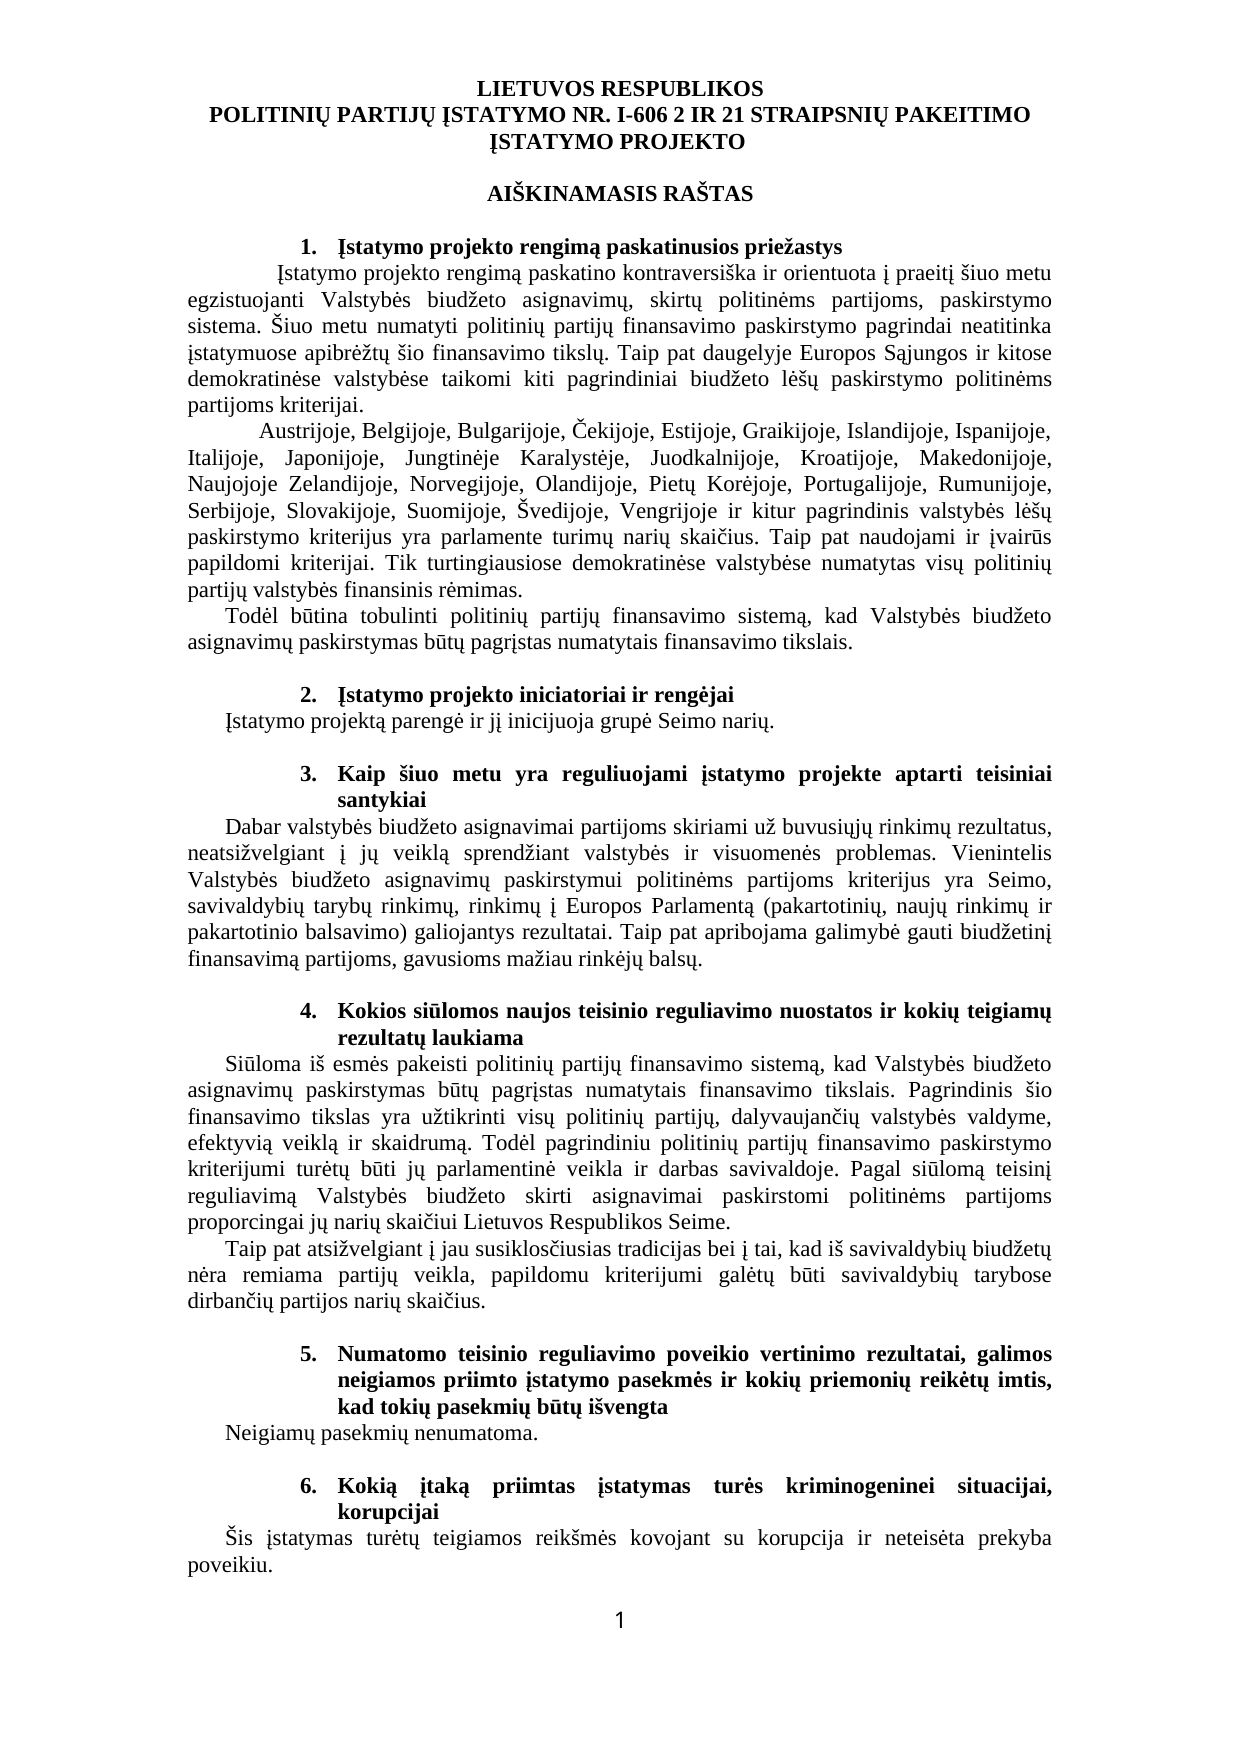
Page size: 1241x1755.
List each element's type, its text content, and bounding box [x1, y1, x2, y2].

text AIŠKINAMASIS RAŠTAS [187, 180, 1053, 207]
text Siūloma iš esmės pakeisti politinių partijų finansavimo sistemą, kad Valstybės biudžeto asignavimų paskirstymas būtų pagrįstas numatytais finansavimo tikslais. Pagrindinis šio finansavimo tikslas yra užtikrinti visų politinių partijų, dalyvaujančių valstybės valdyme, efektyvią veiklą ir skaidrumą. Todėl pagrindiniu politinių partijų finansavimo paskirstymo kriterijumi turėtų būti jų parlamentinė veikla ir darbas savivaldoje. Pagal siūlomą teisinį reguliavimą Valstybės biudžeto skirti asignavimai paskirstomi politinėms partijoms proporcingai jų narių skaičiui Lietuvos Respublikos Seime. [187, 1050, 1053, 1234]
text Neigiamų pasekmių nenumatoma. [187, 1419, 1053, 1445]
list Numatomo teisinio reguliavimo poveikio vertinimo rezultatai, galimos neigiamos priimto įstatymo pasekmės ir kokių priemonių reikėtų imtis, kad tokių pasekmių būtų išvengta [300, 1340, 1053, 1419]
text Austrijoje, Belgijoje, Bulgarijoje, Čekijoje, Estijoje, Graikijoje, Islandijoje, Ispanijoje, Italijoje, Japonijoje, Jungtinėje Karalystėje, Juodkalnijoje, Kroatijoje, Makedonijoje, Naujojoje Zelandijoje, Norvegijoje, Olandijoje, Pietų Korėjoje, Portugalijoje, Rumunijoje, Serbijoje, Slovakijoje, Suomijoje, Švedijoje, Vengrijoje ir kitur pagrindinis valstybės lėšų paskirstymo kriterijus yra parlamente turimų narių skaičius. Taip pat naudojami ir įvairūs papildomi kriterijai. Tik turtingiausiose demokratinėse valstybėse numatytas visų politinių partijų valstybės finansinis rėmimas. [187, 418, 1053, 602]
list Įstatymo projekto iniciatoriai ir rengėjai [300, 681, 1053, 707]
text Šis įstatymas turėtų teigiamos reikšmės kovojant su korupcija ir neteisėta prekyba poveikiu. [187, 1524, 1053, 1577]
text Taip pat atsižvelgiant į jau susiklosčiusias tradicijas bei į tai, kad iš savivaldybių biudžetų nėra remiama partijų veikla, papildomu kriterijumi galėtų būti savivaldybių tarybose dirbančių partijos narių skaičius. [187, 1234, 1053, 1314]
text Todėl būtina tobulinti politinių partijų finansavimo sistemą, kad Valstybės biudžeto asignavimų paskirstymas būtų pagrįstas numatytais finansavimo tikslais. [187, 602, 1053, 655]
text Įstatymo projekto rengimą paskatino kontraversiška ir orientuota į praeitį šiuo metu egzistuojanti Valstybės biudžeto asignavimų, skirtų politinėms partijoms, paskirstymo sistema. Šiuo metu numatyti politinių partijų finansavimo paskirstymo pagrindai neatitinka įstatymuose apibrėžtų šio finansavimo tikslų. Taip pat daugelyje Europos Sąjungos ir kitose demokratinėse valstybėse taikomi kiti pagrindiniai biudžeto lėšų paskirstymo politinėms partijoms kriterijai. [187, 259, 1053, 418]
list Kaip šiuo metu yra reguliuojami įstatymo projekte aptarti teisiniai santykiai [300, 760, 1053, 813]
text Įstatymo projektą parengė ir jį inicijuoja grupė Seimo narių. [187, 707, 1053, 734]
text LIETUVOS RESPUBLIKOS [187, 75, 1053, 101]
text Dabar valstybės biudžeto asignavimai partijoms skiriami už buvusiųjų rinkimų rezultatus, neatsižvelgiant į jų veiklą sprendžiant valstybės ir visuomenės problemas. Vienintelis Valstybės biudžeto asignavimų paskirstymui politinėms partijoms kriterijus yra Seimo, savivaldybių tarybų rinkimų, rinkimų į Europos Parlamentą (pakartotinių, naujų rinkimų ir pakartotinio balsavimo) galiojantys rezultatai. Taip pat apribojama galimybė gauti biudžetinį finansavimą partijoms, gavusioms mažiau rinkėjų balsų. [187, 813, 1053, 971]
list Įstatymo projekto rengimą paskatinusios priežastys [300, 233, 1053, 259]
text ĮSTATYMO PROJEKTO [187, 128, 1053, 154]
text POLITINIŲ PARTIJŲ ĮSTATYMO NR. I-606 2 IR 21 STRAIPSNIŲ PAKEITIMO [187, 101, 1053, 128]
list Kokią įtaką priimtas įstatymas turės kriminogeninei situacijai, korupcijai [300, 1472, 1053, 1524]
list Kokios siūlomos naujos teisinio reguliavimo nuostatos ir kokių teigiamų rezultatų laukiama [300, 997, 1053, 1050]
